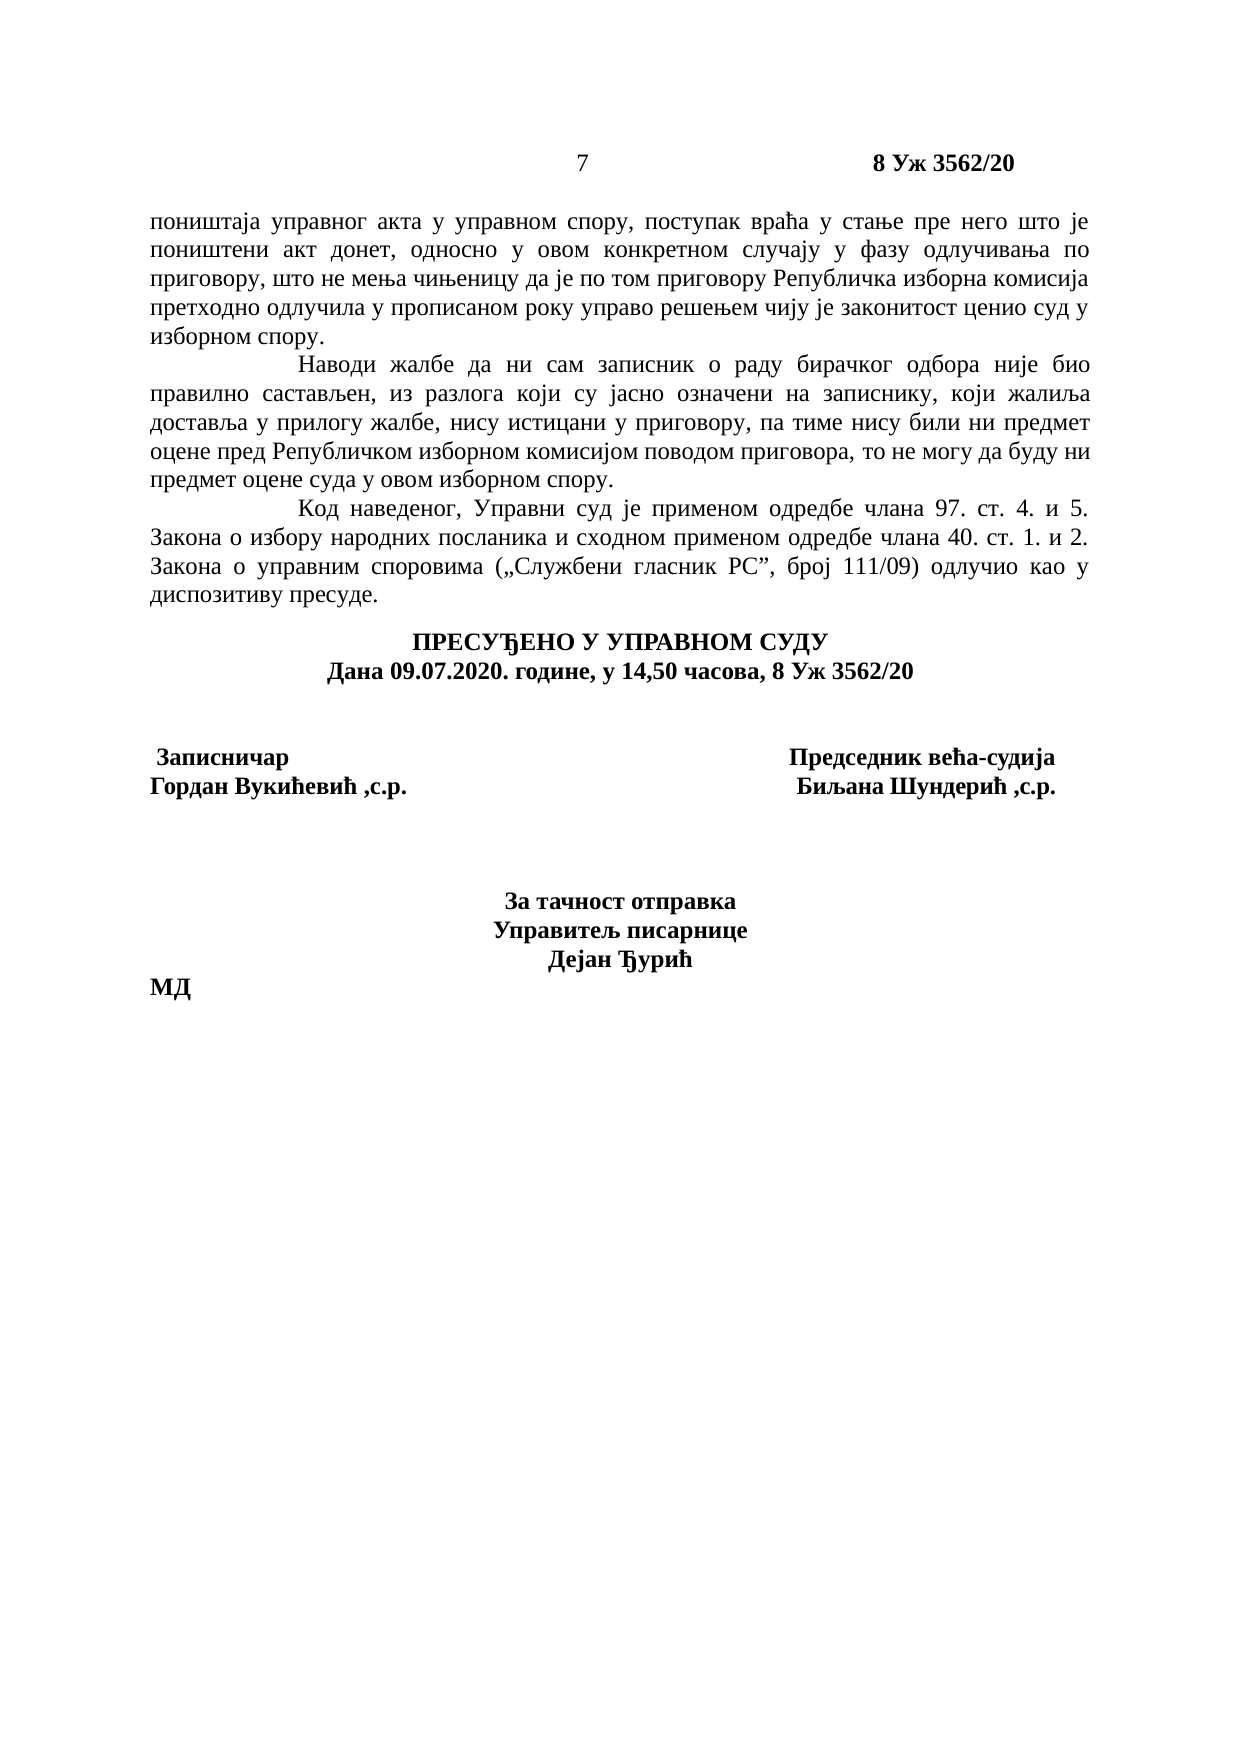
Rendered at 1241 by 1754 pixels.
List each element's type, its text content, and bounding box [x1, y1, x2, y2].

text Записничар Председник већа-судија [150, 742, 1091, 771]
text За тачност отправка [150, 886, 1091, 915]
text поништаја управног акта у управном спору, поступак враћа у стање пре него што је поништени акт донет, односно у овом конкретном случају у фазу одлучивања по приговору, што не мења чињеницу да је по том приговору Републичка изборна комисија претходно одлучила у прописаном року управо решењем чију је законитост ценио суд у изборном спору. [150, 206, 1091, 349]
text Гордан Вукићевић ,с.р. Биљана Шундерић ,с.р. [150, 771, 1091, 800]
text ПРЕСУЂЕНО У УПРАВНОМ СУДУ [150, 627, 1091, 656]
text Код наведеног, Управни суд је применом одредбе члана 97. ст. 4. и 5. Закона о избору народних посланика и сходном применом одредбе члана 40. ст. 1. и 2. Закона о управним споровима („Службени гласник РС”, број 111/09) одлучио као у диспозитиву пресуде. [150, 493, 1091, 608]
text МД [150, 972, 1091, 1001]
text Управитељ писарнице [150, 915, 1091, 944]
text Наводи жалбе да ни сам записник о раду бирачког одбора није био правилно састављен, из разлога који су јасно означени на записнику, који жалиља доставља у прилогу жалбе, нису истицани у приговору, па тиме нису били ни предмет оцене пред Републичком изборном комисијом поводом приговора, то не могу да буду ни предмет оцене суда у овом изборном спору. [150, 349, 1091, 493]
text Дејан Ђурић [150, 944, 1091, 972]
text Дана 09.07.2020. године, у 14,50 часова, 8 Уж 3562/20 [150, 656, 1091, 685]
